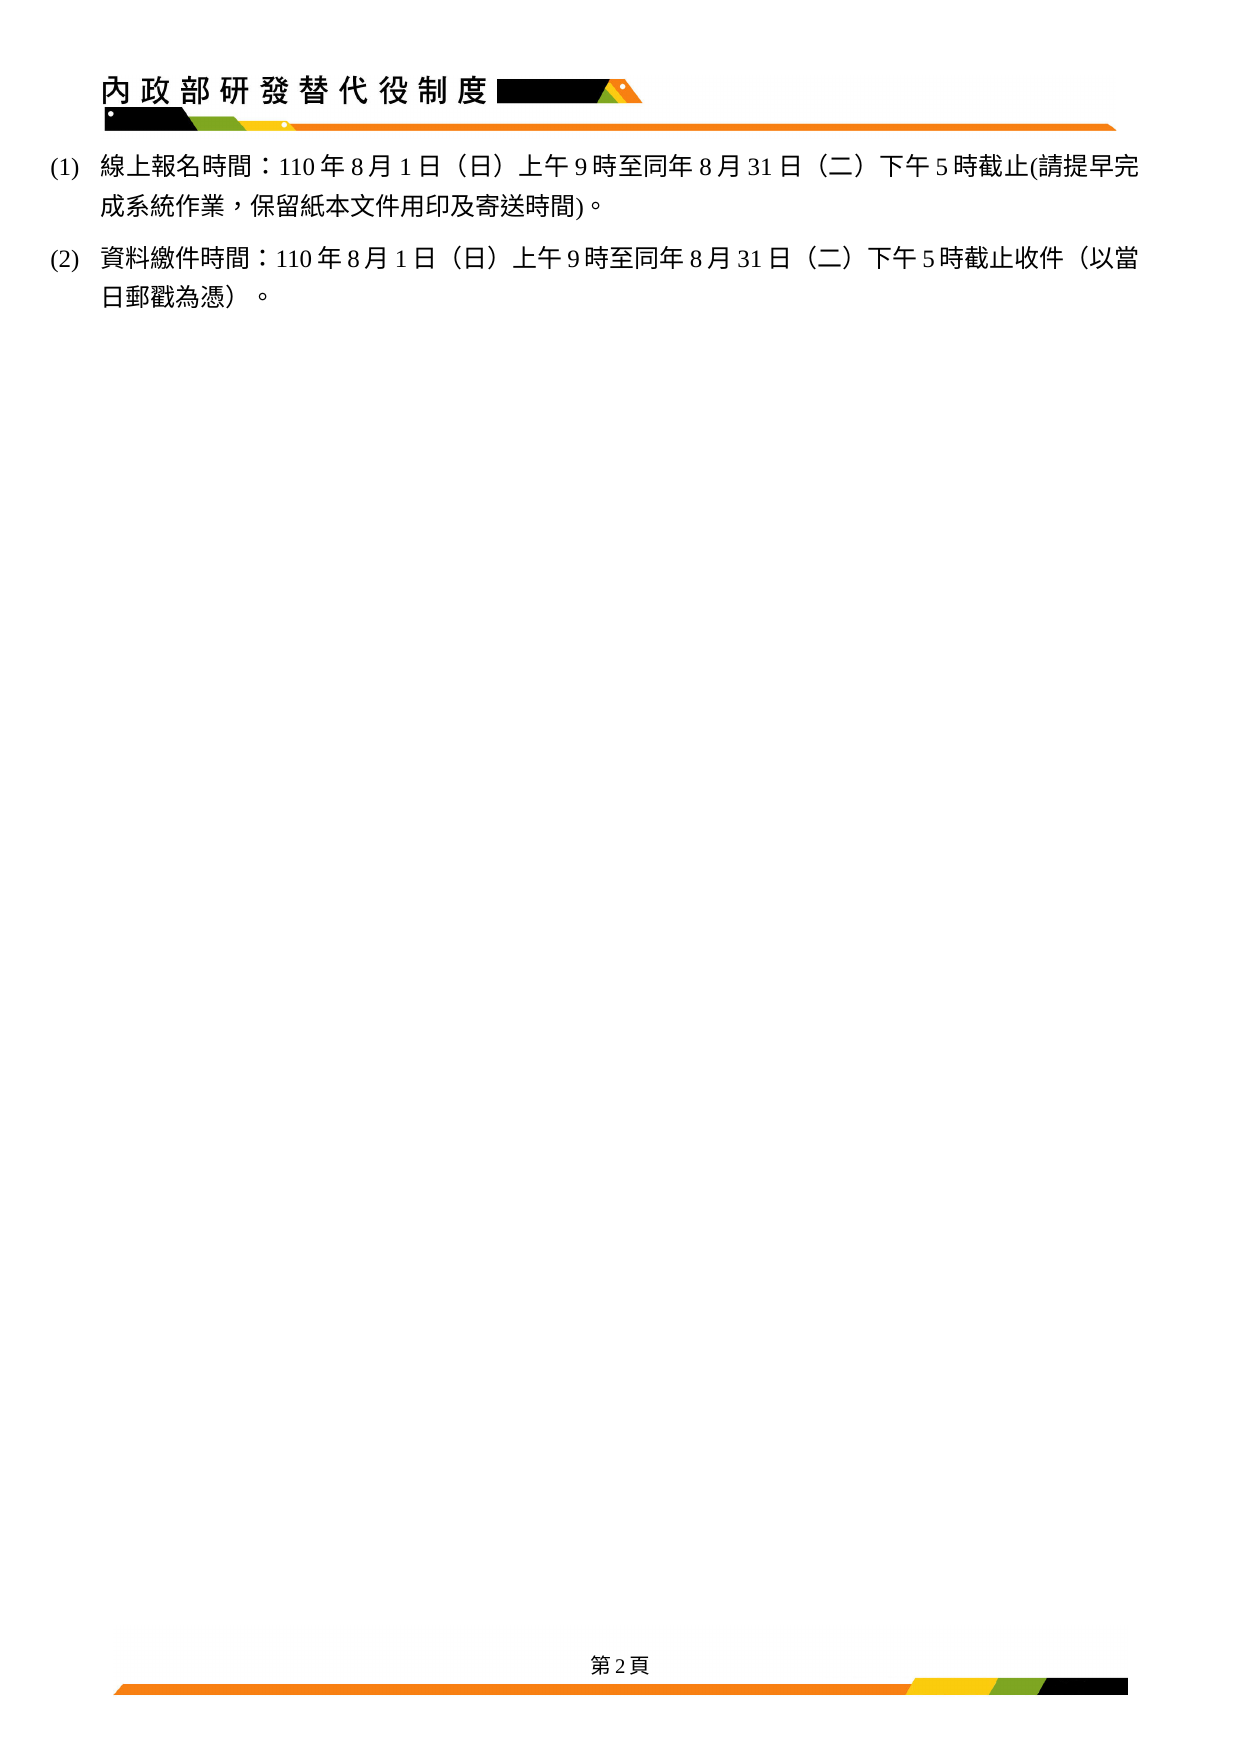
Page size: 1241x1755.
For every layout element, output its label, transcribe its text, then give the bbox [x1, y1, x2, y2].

list 資料繳件時間：110年8月1日（日）上午9時至同年8月31日（二）下午5時截止收件（以當日郵戳為憑）。 [50, 235, 1140, 314]
list 線上報名時間：110年8月1日（日）上午9時至同年8月31日（二）下午5時截止(請提早完成系統作業，保留紙本文件用印及寄送時間)。 [50, 144, 1140, 223]
